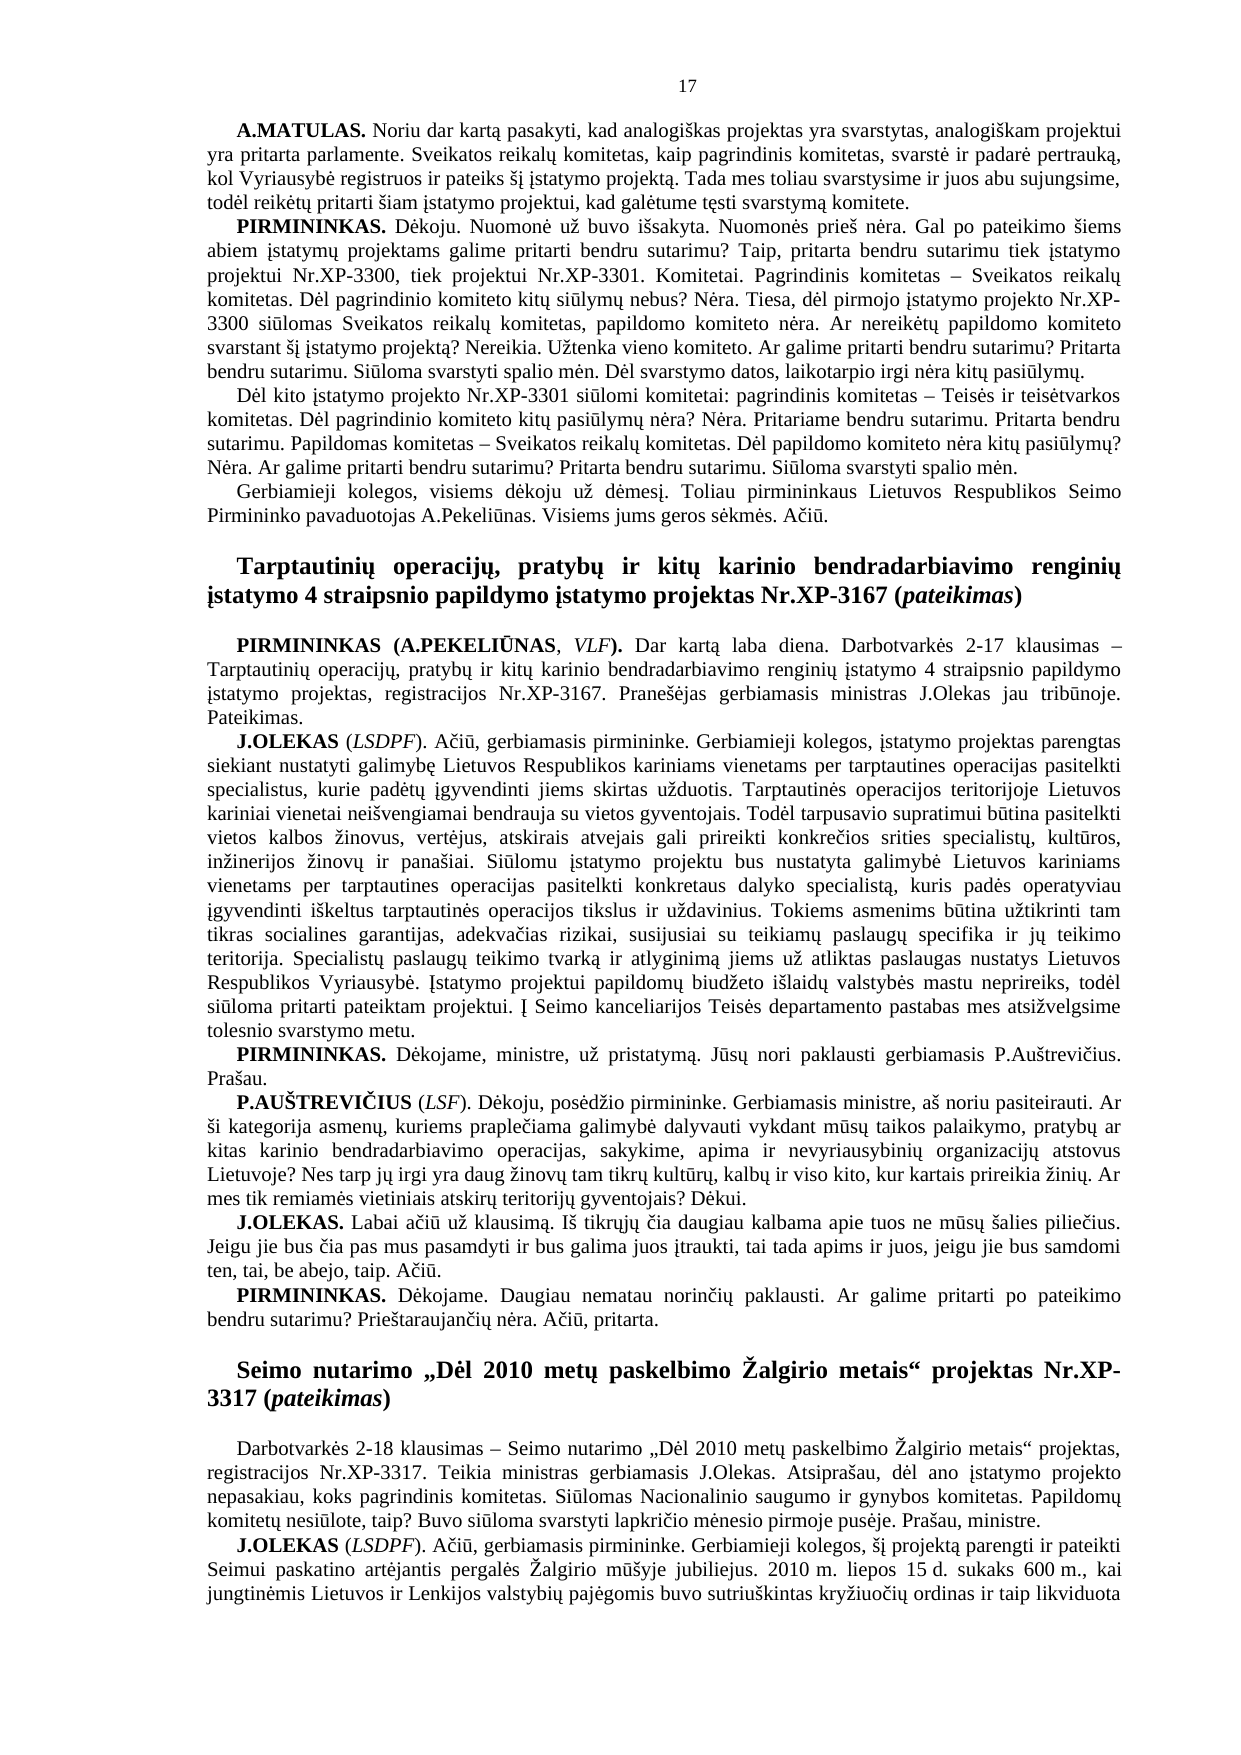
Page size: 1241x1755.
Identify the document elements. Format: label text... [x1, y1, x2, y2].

text PIRMININKAS. Dėkojame, ministre, už pristatymą. Jūsų nori paklausti gerbiamasis P.Auštrevičius. Prašau. [207, 1042, 1122, 1090]
text Darbotvarkės 2-18 klausimas – Seimo nutarimo „Dėl 2010 metų paskelbimo Žalgirio metais“ projektas, registracijos Nr.XP-3317. Teikia ministras gerbiamasis J.Olekas. Atsiprašau, dėl ano įstatymo projekto nepasakiau, koks pagrindinis komitetas. Siūlomas Nacionalinio saugumo ir gynybos komitetas. Papildomų komitetų nesiūlote, taip? Buvo siūloma svarstyti lapkričio mėnesio pirmoje pusėje. Prašau, ministre. [207, 1436, 1122, 1532]
text Seimo nutarimo „Dėl 2010 metų paskelbimo Žalgirio metais“ projektas Nr.XP-3317 (pateikimas) [207, 1355, 1122, 1412]
text Dėl kito įstatymo projekto Nr.XP-3301 siūlomi komitetai: pagrindinis komitetas – Teisės ir teisėtvarkos komitetas. Dėl pagrindinio komiteto kitų pasiūlymų nėra? Nėra. Pritariame bendru sutarimu. Pritarta bendru sutarimu. Papildomas komitetas – Sveikatos reikalų komitetas. Dėl papildomo komiteto nėra kitų pasiūlymų? Nėra. Ar galime pritarti bendru sutarimu? Pritarta bendru sutarimu. Siūloma svarstyti spalio mėn. [207, 383, 1122, 479]
text J.OLEKAS (LSDPF). Ačiū, gerbiamasis pirmininke. Gerbiamieji kolegos, įstatymo projektas parengtas siekiant nustatyti galimybę Lietuvos Respublikos kariniams vienetams per tarptautines operacijas pasitelkti specialistus, kurie padėtų įgyvendinti jiems skirtas užduotis. Tarptautinės operacijos teritorijoje Lietuvos kariniai vienetai neišvengiamai bendrauja su vietos gyventojais. Todėl tarpusavio supratimui būtina pasitelkti vietos kalbos žinovus, vertėjus, atskirais atvejais gali prireikti konkrečios srities specialistų, kultūros, inžinerijos žinovų ir panašiai. Siūlomu įstatymo projektu bus nustatyta galimybė Lietuvos kariniams vienetams per tarptautines operacijas pasitelkti konkretaus dalyko specialistą, kuris padės operatyviau įgyvendinti iškeltus tarptautinės operacijos tikslus ir uždavinius. Tokiems asmenims būtina užtikrinti tam tikras socialines garantijas, adekvačias rizikai, susijusiai su teikiamų paslaugų specifika ir jų teikimo teritorija. Specialistų paslaugų teikimo tvarką ir atlyginimą jiems už atliktas paslaugas nustatys Lietuvos Respublikos Vyriausybė. Įstatymo projektui papildomų biudžeto išlaidų valstybės mastu neprireiks, todėl siūloma pritarti pateiktam projektui. Į Seimo kanceliarijos Teisės departamento pastabas mes atsižvelgsime tolesnio svarstymo metu. [207, 729, 1122, 1042]
text P.AUŠTREVIČIUS (LSF). Dėkoju, posėdžio pirmininke. Gerbiamasis ministre, aš noriu pasiteirauti. Ar ši kategorija asmenų, kuriems praplečiama galimybė dalyvauti vykdant mūsų taikos palaikymo, pratybų ar kitas karinio bendradarbiavimo operacijas, sakykime, apima ir nevyriausybinių organizacijų atstovus Lietuvoje? Nes tarp jų irgi yra daug žinovų tam tikrų kultūrų, kalbų ir viso kito, kur kartais prireikia žinių. Ar mes tik remiamės vietiniais atskirų teritorijų gyventojais? Dėkui. [207, 1090, 1122, 1210]
text A.MATULAS. Noriu dar kartą pasakyti, kad analogiškas projektas yra svarstytas, analogiškam projektui yra pritarta parlamente. Sveikatos reikalų komitetas, kaip pagrindinis komitetas, svarstė ir padarė pertrauką, kol Vyriausybė registruos ir pateiks šį įstatymo projektą. Tada mes toliau svarstysime ir juos abu sujungsime, todėl reikėtų pritarti šiam įstatymo projektui, kad galėtume tęsti svarstymą komitete. [207, 118, 1122, 214]
text J.OLEKAS. Labai ačiū už klausimą. Iš tikrųjų čia daugiau kalbama apie tuos ne mūsų šalies piliečius. Jeigu jie bus čia pas mus pasamdyti ir bus galima juos įtraukti, tai tada apims ir juos, jeigu jie bus samdomi ten, tai, be abejo, taip. Ačiū. [207, 1210, 1122, 1282]
text PIRMININKAS. Dėkoju. Nuomonė už buvo išsakyta. Nuomonės prieš nėra. Gal po pateikimo šiems abiem įstatymų projektams galime pritarti bendru sutarimu? Taip, pritarta bendru sutarimu tiek įstatymo projektui Nr.XP-3300, tiek projektui Nr.XP-3301. Komitetai. Pagrindinis komitetas – Sveikatos reikalų komitetas. Dėl pagrindinio komiteto kitų siūlymų nebus? Nėra. Tiesa, dėl pirmojo įstatymo projekto Nr.XP-3300 siūlomas Sveikatos reikalų komitetas, papildomo komiteto nėra. Ar nereikėtų papildomo komiteto svarstant šį įstatymo projektą? Nereikia. Užtenka vieno komiteto. Ar galime pritarti bendru sutarimu? Pritarta bendru sutarimu. Siūloma svarstyti spalio mėn. Dėl svarstymo datos, laikotarpio irgi nėra kitų pasiūlymų. [207, 214, 1122, 383]
text Gerbiamieji kolegos, visiems dėkoju už dėmesį. Toliau pirmininkaus Lietuvos Respublikos Seimo Pirmininko pavaduotojas A.Pekeliūnas. Visiems jums geros sėkmės. Ačiū. [207, 479, 1122, 527]
text J.OLEKAS (LSDPF). Ačiū, gerbiamasis pirmininke. Gerbiamieji kolegos, šį projektą parengti ir pateikti Seimui paskatino artėjantis pergalės Žalgirio mūšyje jubiliejus. 2010 m. liepos 15 d. sukaks 600 m., kai jungtinėmis Lietuvos ir Lenkijos valstybių pajėgomis buvo sutriuškintas kryžiuočių ordinas ir taip likviduota [207, 1532, 1122, 1605]
text Tarptautinių operacijų, pratybų ir kitų karinio bendradarbiavimo renginių įstatymo 4 straipsnio papildymo įstatymo projektas Nr.XP-3167 (pateikimas) [207, 551, 1122, 609]
text PIRMININKAS (A.PEKELIŪNAS, VLF). Dar kartą laba diena. Darbotvarkės 2-17 klausimas – Tarptautinių operacijų, pratybų ir kitų karinio bendradarbiavimo renginių įstatymo 4 straipsnio papildymo įstatymo projektas, registracijos Nr.XP-3167. Pranešėjas gerbiamasis ministras J.Olekas jau tribūnoje. Pateikimas. [207, 633, 1122, 729]
text PIRMININKAS. Dėkojame. Daugiau nematau norinčių paklausti. Ar galime pritarti po pateikimo bendru sutarimu? Prieštaraujančių nėra. Ačiū, pritarta. [207, 1282, 1122, 1331]
